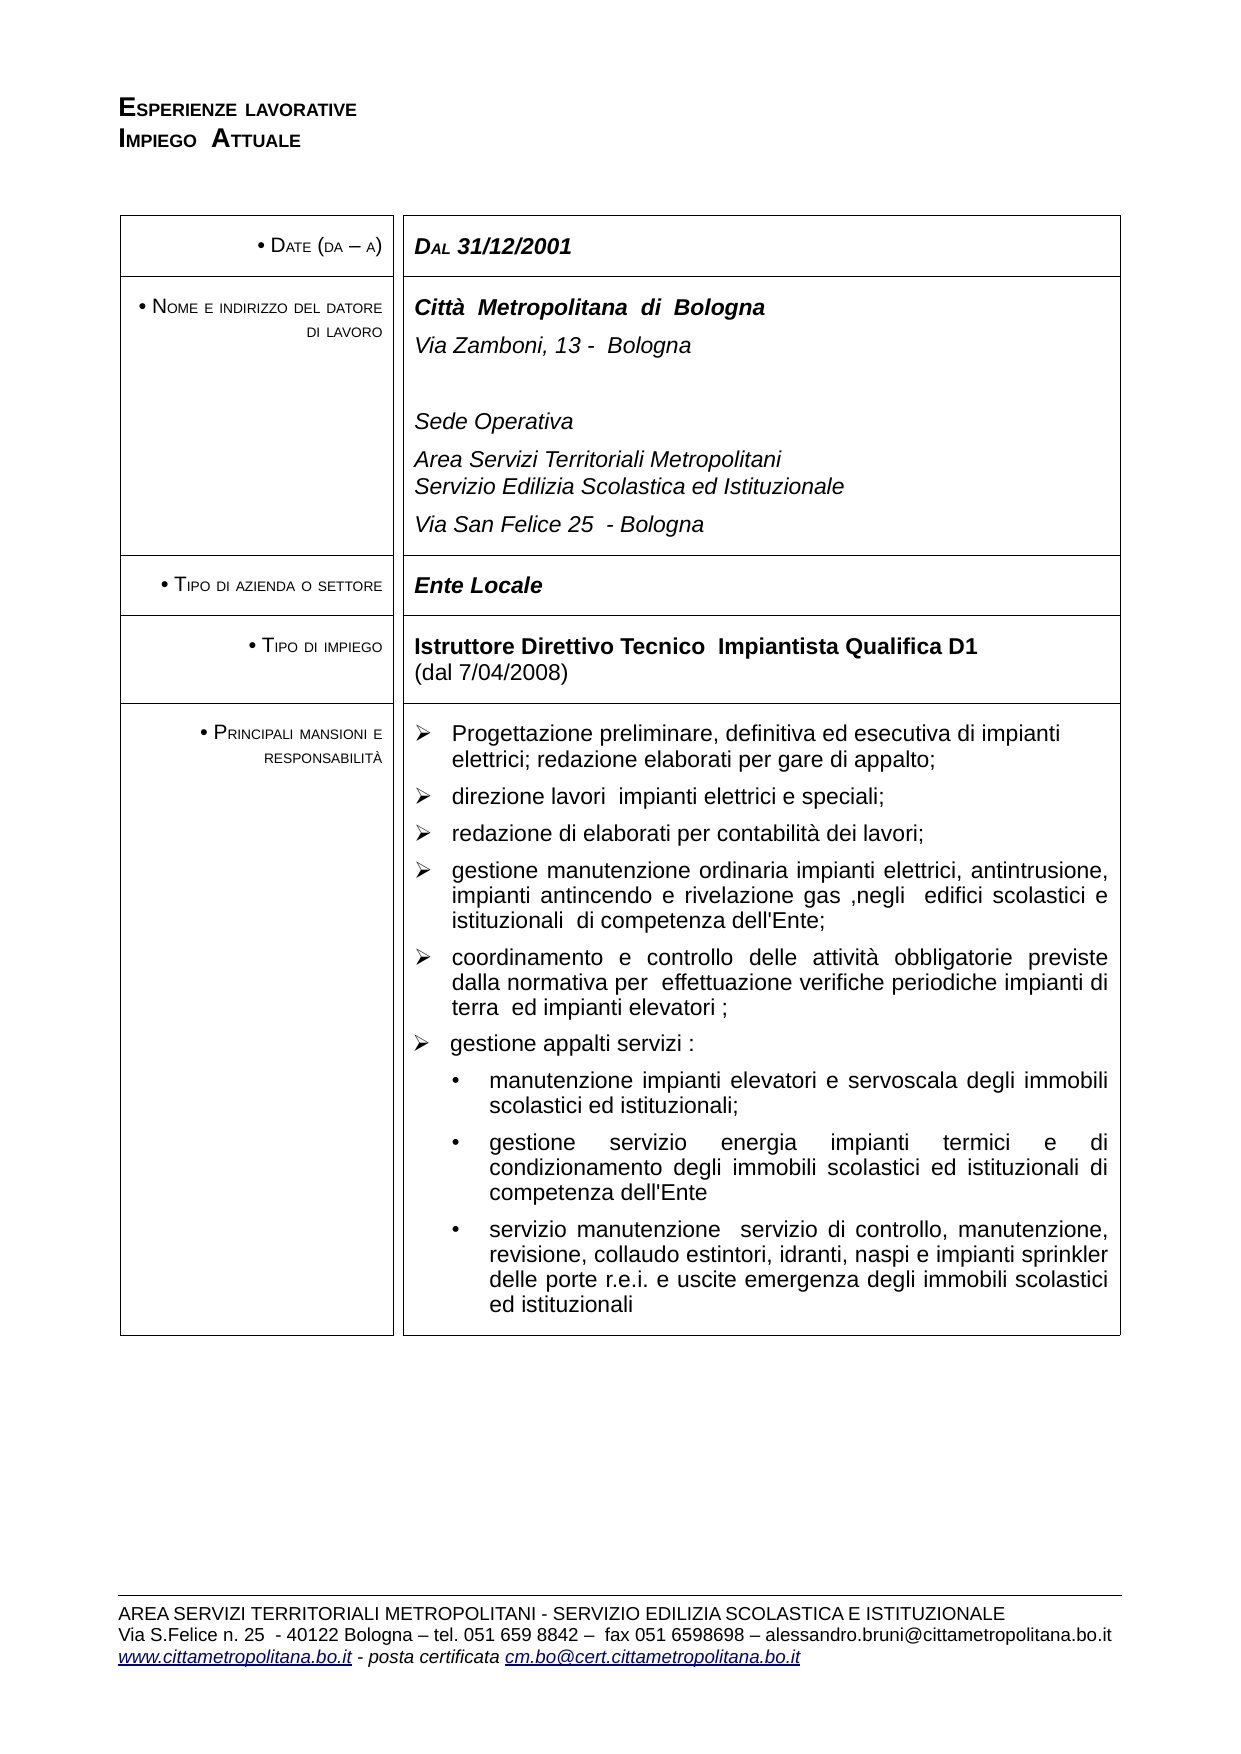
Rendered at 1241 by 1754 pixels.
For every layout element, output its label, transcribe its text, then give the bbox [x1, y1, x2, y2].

text Esperienze lavorative [118, 91, 1122, 122]
table_cell • Principali mansioni e responsabilità [121, 704, 393, 1335]
table_cell • Tipo di azienda o settore [121, 556, 393, 615]
table_header [394, 215, 403, 276]
table_cell [394, 703, 403, 1335]
table_cell [394, 276, 403, 554]
table_header Dal 31/12/2001 [404, 216, 1120, 276]
table_cell • Nome e indirizzo del datore di lavoro [121, 277, 393, 554]
table_cell [394, 555, 403, 615]
table_cell [394, 615, 403, 702]
table_cell Città Metropolitana di Bologna Via Zamboni, 13 - Bologna Sede Operativa Area Servizi Territoriali Metropolitani Servizio Edilizia Scolastica ed Istituzionale Via San Felice 25 - Bologna [404, 277, 1120, 554]
table_header • Date (da – a) [121, 216, 393, 276]
table_cell • Tipo di impiego [121, 616, 393, 702]
table_cell Ente Locale [404, 556, 1120, 615]
table_cell Istruttore Direttivo Tecnico Impiantista Qualifica D1 (dal 7/04/2008) [404, 616, 1120, 702]
table_cell Progettazione preliminare, definitiva ed esecutiva di impianti elettrici; redazione elaborati per gare di appalto; direzione lavori impianti elettrici e speciali; redazione di elaborati per contabilità dei lavori; gestione manutenzione ordinaria impianti elettrici, antintrusione, impianti antincendo e rivelazione gas ,negli edifici scolastici e istituzionali di competenza dell'Ente; coordinamento e controllo delle attività obbligatorie previste dalla normativa per effettuazione verifiche periodiche impianti di terra ed impianti elevatori ; gestione appalti servizi : manutenzione impianti elevatori e servoscala degli immobili scolastici ed istituzionali; gestione servizio energia impianti termici e di condizionamento degli immobili scolastici ed istituzionali di competenza dell'Ente servizio manutenzione servizio di controllo, manutenzione, revisione, collaudo estintori, idranti, naspi e impianti sprinkler delle porte r.e.i. e uscite emergenza degli immobili scolastici ed istituzionali [404, 704, 1120, 1335]
text Impiego Attuale [118, 122, 1122, 153]
